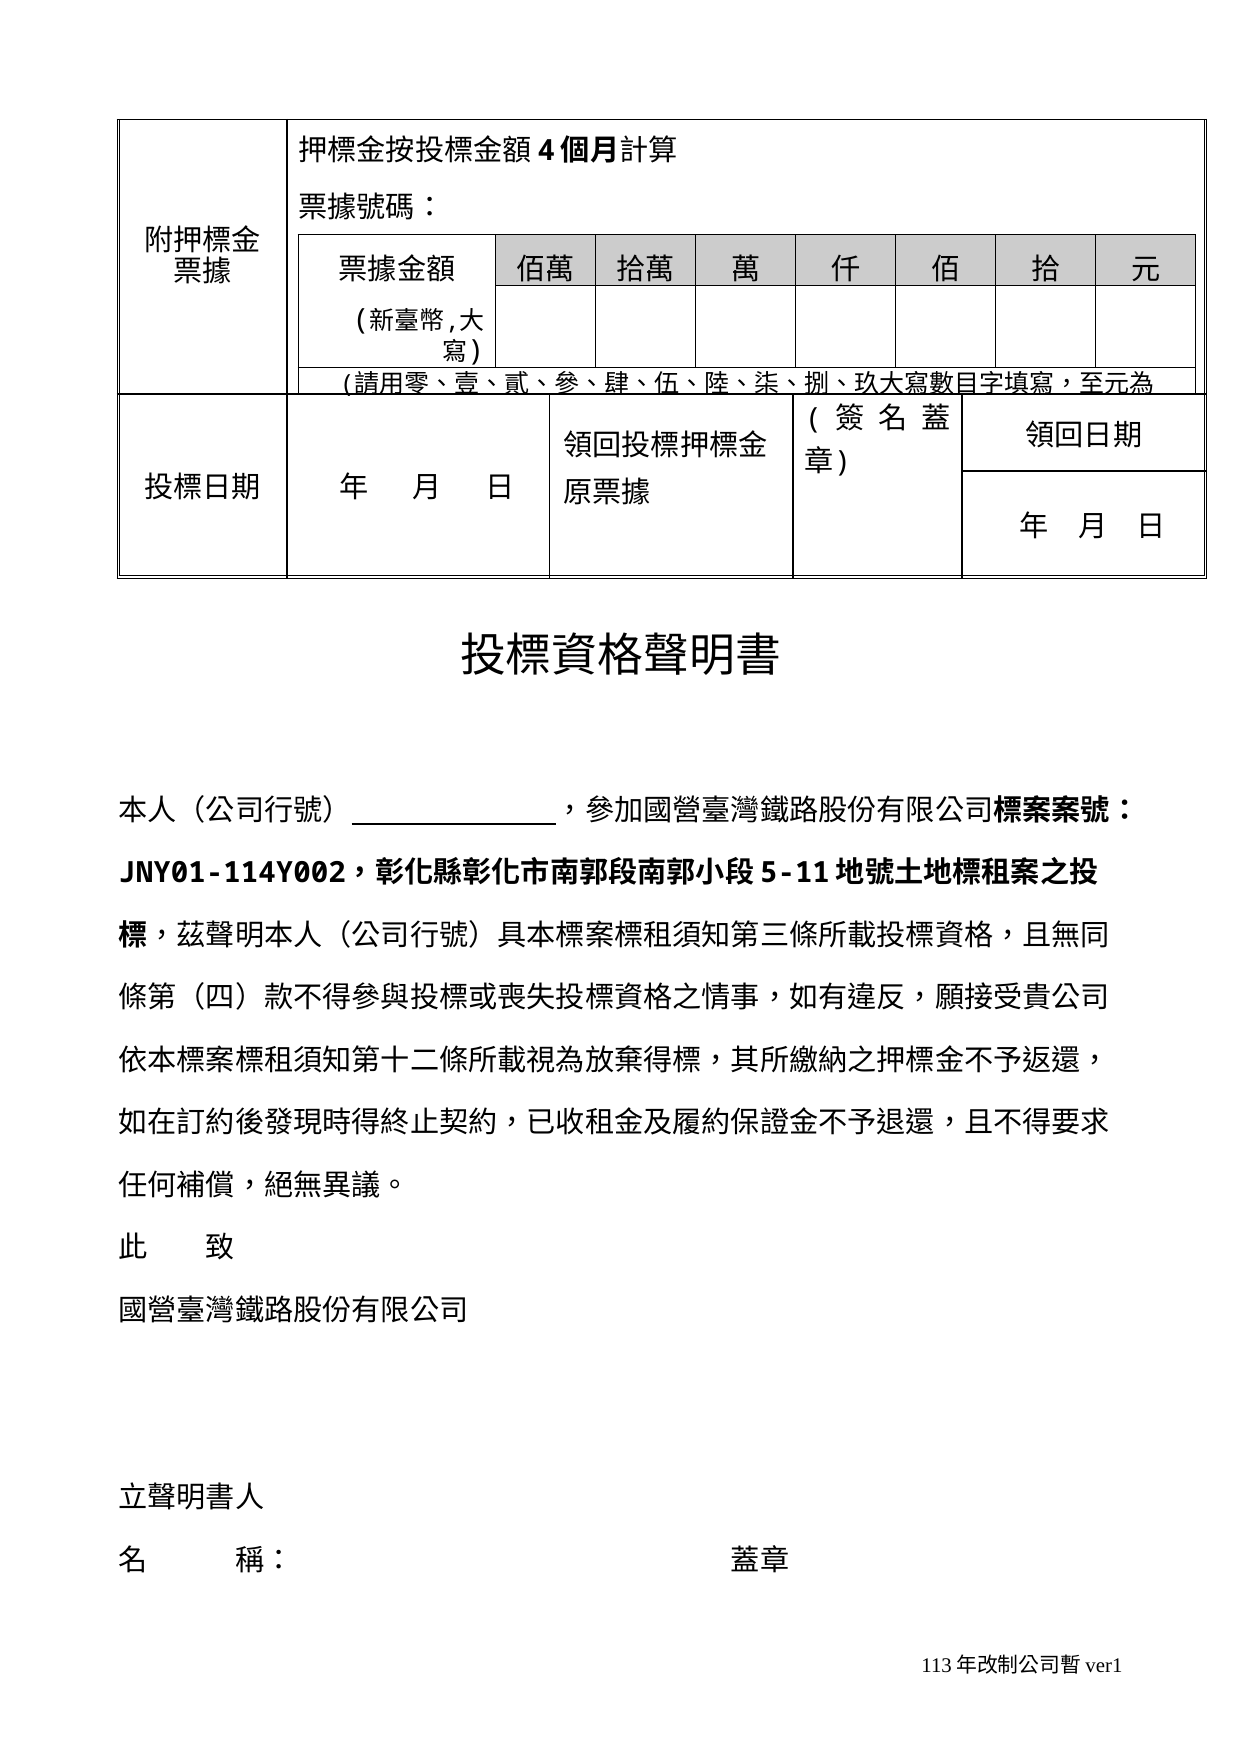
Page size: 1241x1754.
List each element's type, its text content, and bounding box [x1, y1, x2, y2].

text 立聲明書人 [118, 1453, 1122, 1516]
table_header 元 [1096, 235, 1195, 285]
table_cell 年 月 日 [963, 472, 1204, 575]
table_header 拾 [996, 235, 1095, 285]
table_cell [496, 286, 595, 367]
table_header 萬 [696, 235, 795, 285]
table_cell 領回日期 [963, 395, 1204, 470]
table_header 票據金額 (新臺幣,大寫) [299, 235, 495, 367]
table_header 拾萬 [596, 235, 695, 285]
table_cell [796, 286, 895, 367]
table_cell 年 月 日 [288, 395, 549, 575]
table_cell [696, 286, 795, 367]
table_cell (簽名蓋章) [794, 395, 961, 575]
table_header 仟 [796, 235, 895, 285]
table_cell 領回投標押標金 原票據 [550, 395, 792, 575]
text 本人（公司行號） ，參加國營臺灣鐵路股份有限公司標案案號：JNY01-114Y002，彰化縣彰化市南郭段南郭小段5-11地號土地標租案之投標，茲聲明本人（公司行號）具本標案標租須知第三條所載投標資格，且無同條第（四）款不得參與投標或喪失投標資格之情事，如有違反，願接受貴公司依本標案標租須知第十二條所載視為放棄得標，其所繳納之押標金不予返還，如在訂約後發現時得終止契約，已收租金及履約保證金不予退還，且不得要求任何補償，絕無異議。 [118, 766, 1122, 1203]
table_header 佰萬 [496, 235, 595, 285]
table_header 佰 [896, 235, 995, 285]
table_cell [896, 286, 995, 367]
table_cell 附押標金 票據 [120, 120, 286, 393]
text 名 稱： 蓋章 [118, 1516, 1122, 1578]
table_cell [1096, 286, 1195, 367]
table_cell 投標日期 [120, 395, 286, 575]
table_cell (請用零、壹、貳、參、肆、伍、陸、柒、捌、玖大寫數目字填寫，至元為止)。 [299, 368, 1195, 393]
table_cell [596, 286, 695, 367]
text 此 致 [118, 1203, 1122, 1266]
text 投標資格聲明書 [118, 579, 1122, 703]
table_cell 押標金按投標金額4個月計算 票據號碼： [288, 120, 1204, 393]
table_cell [996, 286, 1095, 367]
text 國營臺灣鐵路股份有限公司 [118, 1266, 1122, 1328]
